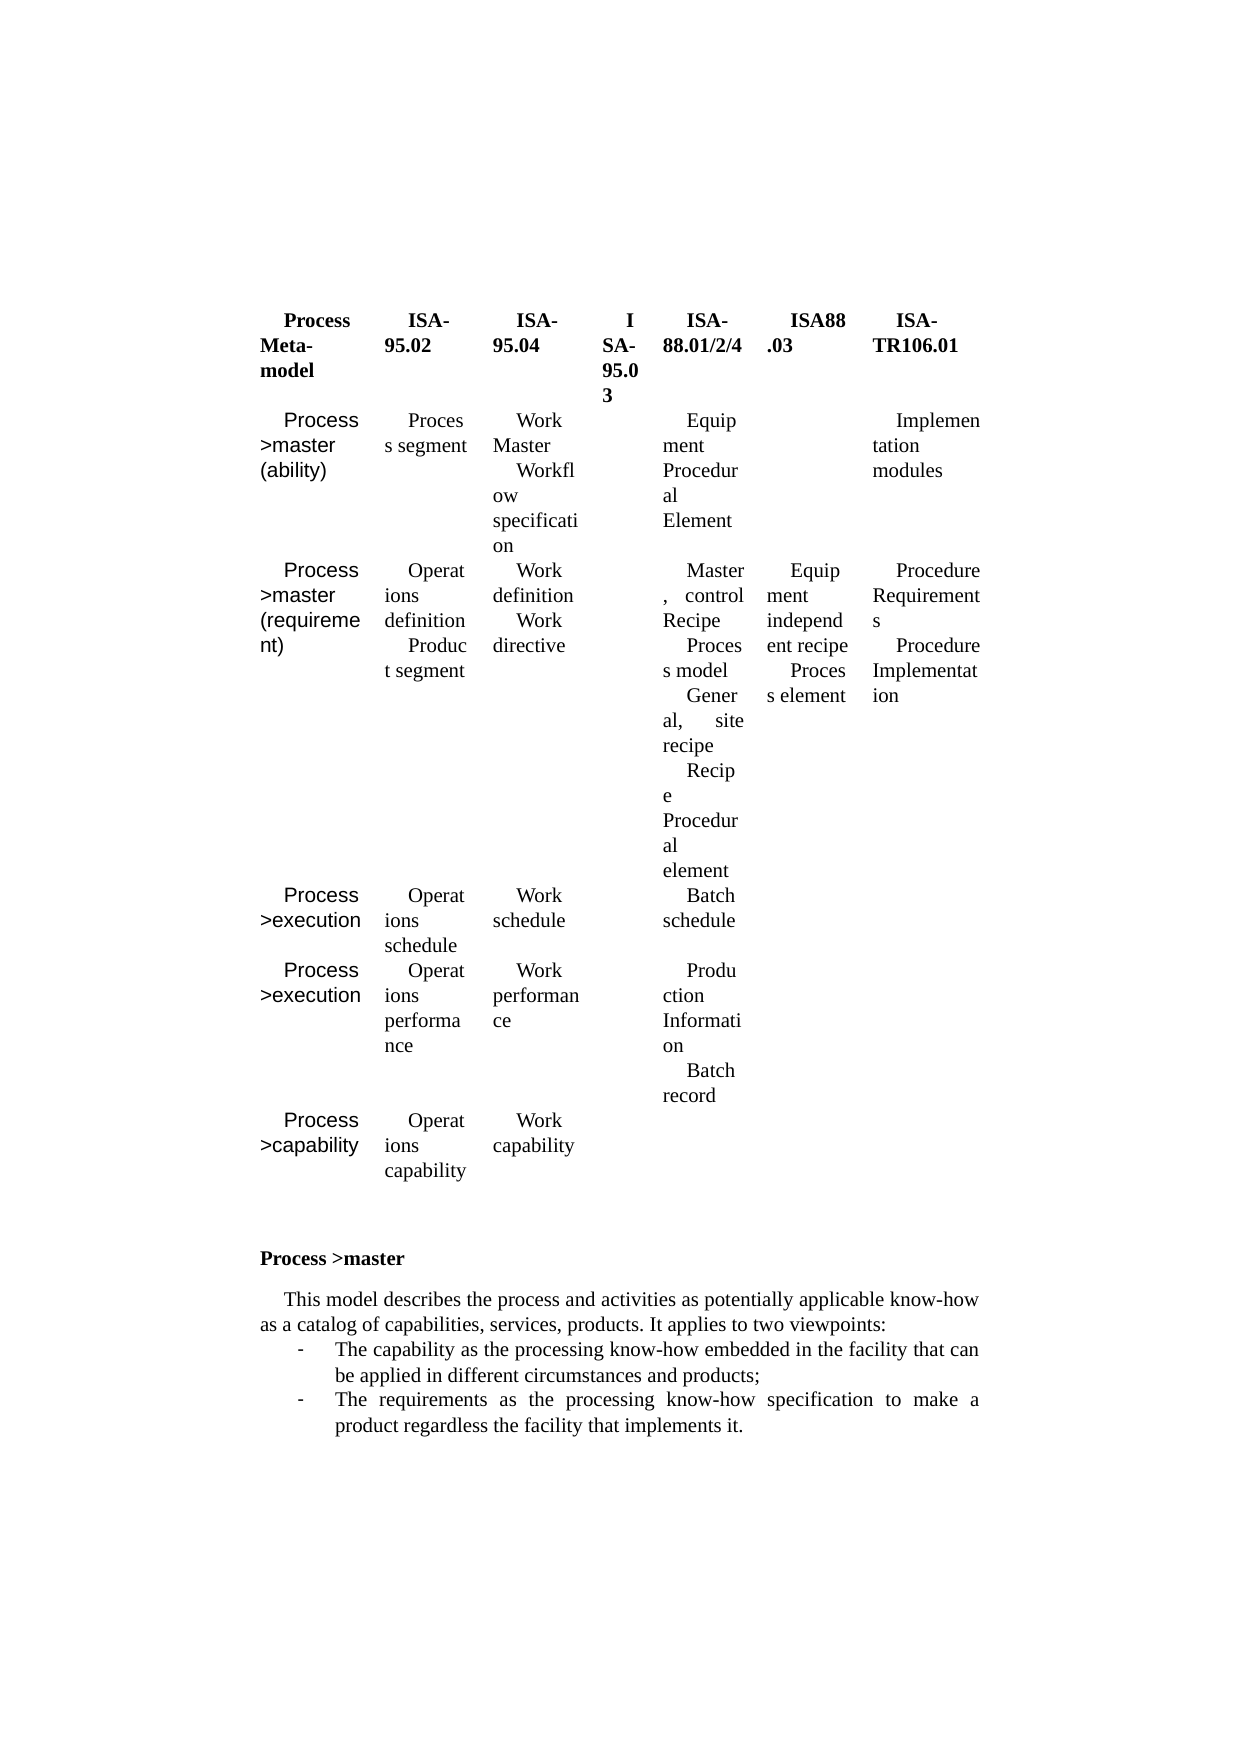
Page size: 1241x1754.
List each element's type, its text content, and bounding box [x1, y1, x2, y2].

table_cell Work capability [481, 1107, 591, 1182]
table_cell Work schedule [481, 882, 591, 957]
table_cell [755, 407, 861, 557]
table_cell Process >master (requirement) [249, 557, 373, 882]
table_cell Operations performance [373, 957, 481, 1107]
table_cell Operations definition Product segment [373, 557, 481, 882]
table_cell Batch schedule [651, 882, 755, 957]
table_cell Process >master (ability) [249, 407, 373, 557]
table_cell [861, 1107, 992, 1182]
table_cell Operations schedule [373, 882, 481, 957]
table_cell Process >capability [249, 1107, 373, 1182]
table_header ISA88.03 [755, 307, 861, 407]
table_cell Production Information Batch record [651, 957, 755, 1107]
table_header ISA-95.03 [591, 307, 651, 407]
list The requirements as the processing know-how specification to make a product regardless the facility that implements it. [297, 1387, 980, 1437]
table_header Process Meta-model [249, 307, 373, 407]
table_header ISA-95.04 [481, 307, 591, 407]
table_header ISA-TR106.01 [861, 307, 992, 407]
table_cell [861, 957, 992, 1107]
table_cell Process >execution [249, 957, 373, 1107]
text This model describes the process and activities as potentially applicable know-how as a catalog of capabilities, services, products. It applies to two viewpoints: [260, 1286, 980, 1336]
table_cell [591, 557, 651, 882]
table_cell [861, 882, 992, 957]
table_cell Process >execution [249, 882, 373, 957]
table_cell Equipment Procedural Element [651, 407, 755, 557]
table_cell [755, 882, 861, 957]
table_cell [755, 957, 861, 1107]
table_cell Work definition Work directive [481, 557, 591, 882]
table_cell [591, 407, 651, 557]
table_cell [591, 957, 651, 1107]
table_cell [651, 1107, 755, 1182]
table_cell [591, 1107, 651, 1182]
table_cell [755, 1107, 861, 1182]
table_cell Work performance [481, 957, 591, 1107]
table_cell Equipment independent recipe Process element [755, 557, 861, 882]
table_cell Operations capability [373, 1107, 481, 1182]
table_cell Procedure Requirements Procedure Implementation [861, 557, 992, 882]
table_cell [591, 882, 651, 957]
table_header ISA-95.02 [373, 307, 481, 407]
subtitle Process >master [260, 1244, 980, 1269]
list The capability as the processing know-how embedded in the facility that can be applied in different circumstances and products; [297, 1336, 980, 1387]
table_header ISA-88.01/2/4 [651, 307, 755, 407]
table_cell Master, control Recipe Process model General, site recipe Recipe Procedural element [651, 557, 755, 882]
table_cell Implementation modules [861, 407, 992, 557]
table_cell Work Master Workflow specification [481, 407, 591, 557]
table_cell Process segment [373, 407, 481, 557]
